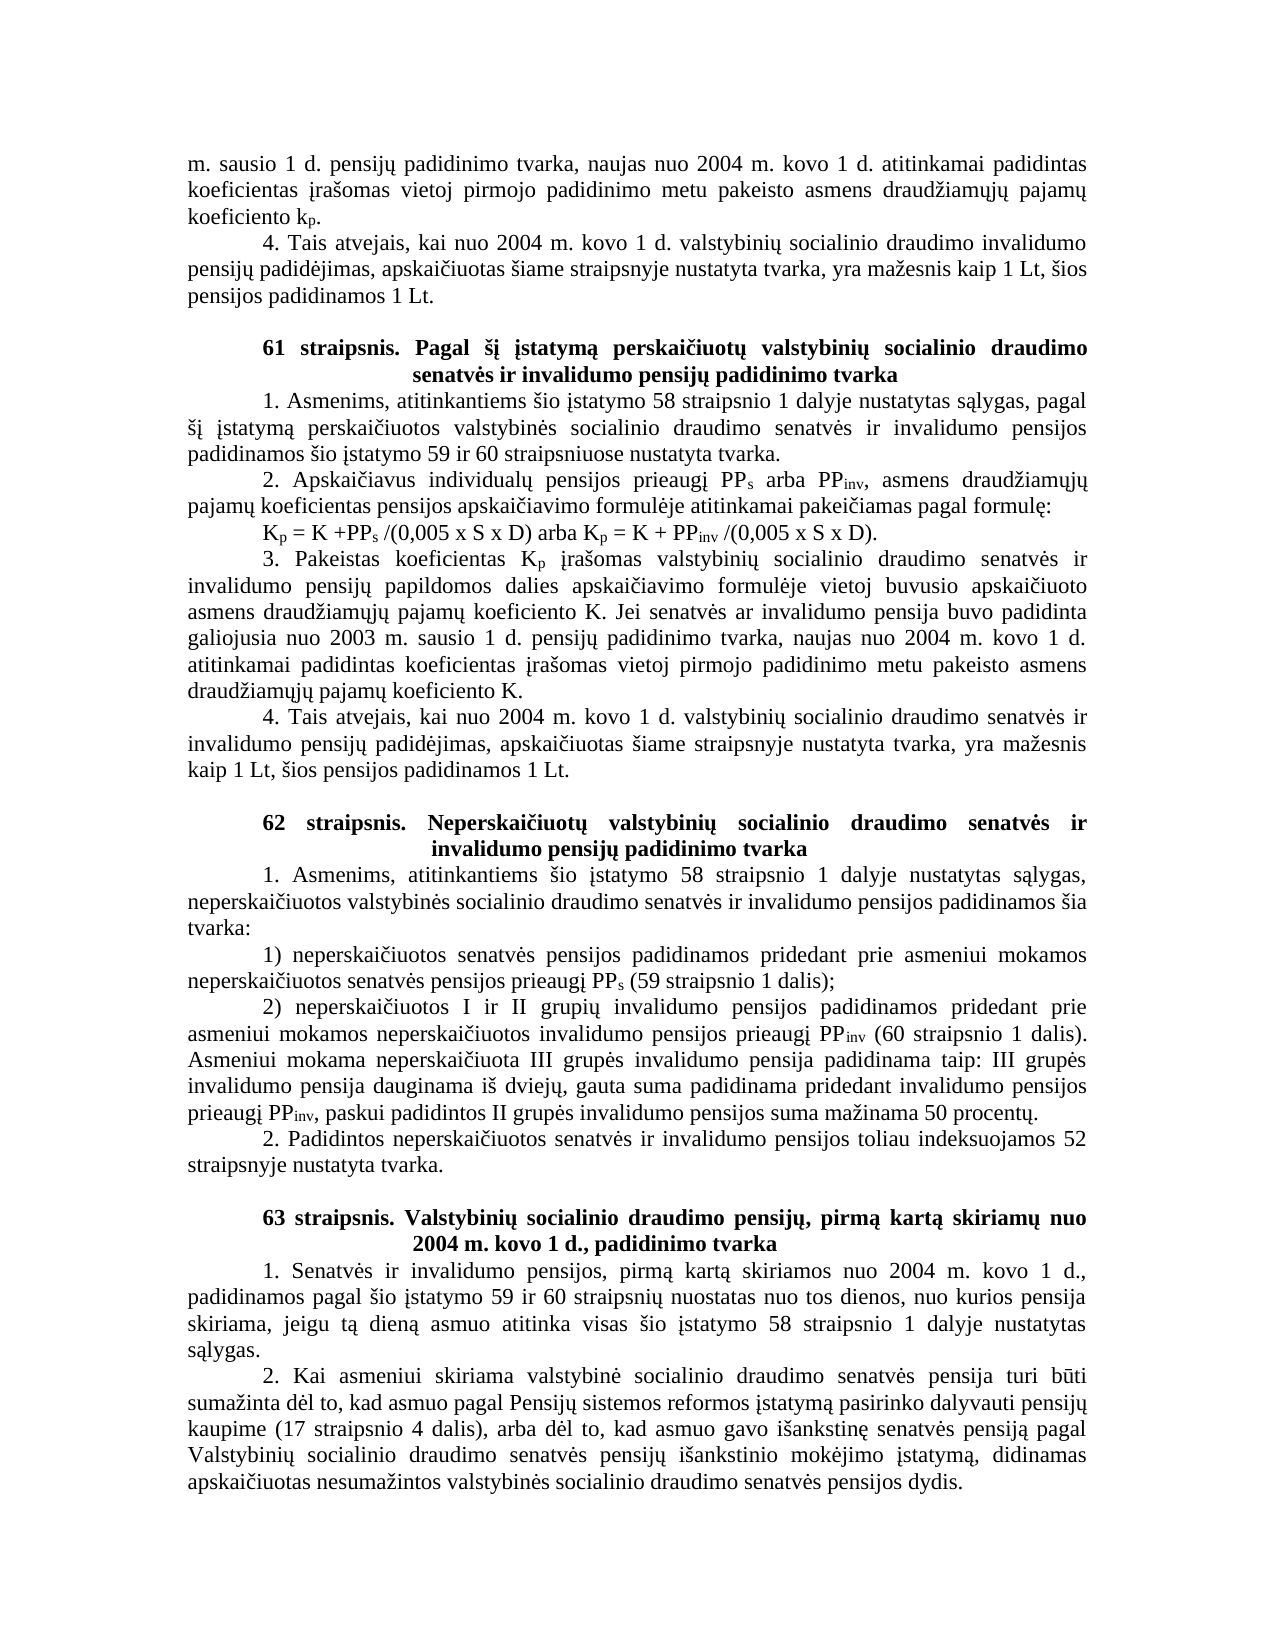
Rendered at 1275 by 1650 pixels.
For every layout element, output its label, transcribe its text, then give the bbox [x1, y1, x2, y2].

text 1. Asmenims, atitinkantiems šio įstatymo 58 straipsnio 1 dalyje nustatytas sąlygas, neperskaičiuotos valstybinės socialinio draudimo senatvės ir invalidumo pensijos padidinamos šia tvarka: [187, 862, 1088, 941]
text 4. Tais atvejais, kai nuo 2004 m. kovo 1 d. valstybinių socialinio draudimo invalidumo pensijų padidėjimas, apskaičiuotas šiame straipsnyje nustatyta tvarka, yra mažesnis kaip 1 Lt, šios pensijos padidinamos 1 Lt. [187, 229, 1088, 308]
text 2. Apskaičiavus individualų pensijos prieaugį PPs arba PPinv, asmens draudžiamųjų pajamų koeficientas pensijos apskaičiavimo formulėje atitinkamai pakeičiamas pagal formulę: [187, 466, 1088, 519]
text 1) neperskaičiuotos senatvės pensijos padidinamos pridedant prie asmeniui mokamos neperskaičiuotos senatvės pensijos prieaugį PPs (59 straipsnio 1 dalis); [187, 941, 1088, 993]
text 1. Senatvės ir invalidumo pensijos, pirmą kartą skiriamos nuo 2004 m. kovo 1 d., padidinamos pagal šio įstatymo 59 ir 60 straipsnių nuostatas nuo tos dienos, nuo kurios pensija skiriama, jeigu tą dieną asmuo atitinka visas šio įstatymo 58 straipsnio 1 dalyje nustatytas sąlygas. [187, 1257, 1088, 1362]
text 62 straipsnis. Neperskaičiuotų valstybinių socialinio draudimo senatvės ir invalidumo pensijų padidinimo tvarka [262, 809, 1088, 862]
text 1. Asmenims, atitinkantiems šio įstatymo 58 straipsnio 1 dalyje nustatytas sąlygas, pagal šį įstatymą perskaičiuotos valstybinės socialinio draudimo senatvės ir invalidumo pensijos padidinamos šio įstatymo 59 ir 60 straipsniuose nustatyta tvarka. [187, 387, 1088, 466]
text 3. Pakeistas koeficientas Kp įrašomas valstybinių socialinio draudimo senatvės ir invalidumo pensijų papildomos dalies apskaičiavimo formulėje vietoj buvusio apskaičiuoto asmens draudžiamųjų pajamų koeficiento K. Jei senatvės ar invalidumo pensija buvo padidinta galiojusia nuo 2003 m. sausio 1 d. pensijų padidinimo tvarka, naujas nuo 2004 m. kovo 1 d. atitinkamai padidintas koeficientas įrašomas vietoj pirmojo padidinimo metu pakeisto asmens draudžiamųjų pajamų koeficiento K. [187, 545, 1088, 703]
text 61 straipsnis. Pagal šį įstatymą perskaičiuotų valstybinių socialinio draudimo senatvės ir invalidumo pensijų padidinimo tvarka [262, 334, 1088, 387]
text 4. Tais atvejais, kai nuo 2004 m. kovo 1 d. valstybinių socialinio draudimo senatvės ir invalidumo pensijų padidėjimas, apskaičiuotas šiame straipsnyje nustatyta tvarka, yra mažesnis kaip 1 Lt, šios pensijos padidinamos 1 Lt. [187, 703, 1088, 782]
text 2) neperskaičiuotos I ir II grupių invalidumo pensijos padidinamos pridedant prie asmeniui mokamos neperskaičiuotos invalidumo pensijos prieaugį PPinv (60 straipsnio 1 dalis). Asmeniui mokama neperskaičiuota III grupės invalidumo pensija padidinama taip: III grupės invalidumo pensija dauginama iš dviejų, gauta suma padidinama pridedant invalidumo pensijos prieaugį PPinv, paskui padidintos II grupės invalidumo pensijos suma mažinama 50 procentų. [187, 993, 1088, 1125]
text 2. Kai asmeniui skiriama valstybinė socialinio draudimo senatvės pensija turi būti sumažinta dėl to, kad asmuo pagal Pensijų sistemos reformos įstatymą pasirinko dalyvauti pensijų kaupime (17 straipsnio 4 dalis), arba dėl to, kad asmuo gavo išankstinę senatvės pensiją pagal Valstybinių socialinio draudimo senatvės pensijų išankstinio mokėjimo įstatymą, didinamas apskaičiuotas nesumažintos valstybinės socialinio draudimo senatvės pensijos dydis. [187, 1362, 1088, 1494]
text Kp = K +PPs /(0,005 x S x D) arba Kp = K + PPinv /(0,005 x S x D). [187, 519, 1088, 545]
text 2. Padidintos neperskaičiuotos senatvės ir invalidumo pensijos toliau indeksuojamos 52 straipsnyje nustatyta tvarka. [187, 1125, 1088, 1178]
text m. sausio 1 d. pensijų padidinimo tvarka, naujas nuo 2004 m. kovo 1 d. atitinkamai padidintas koeficientas įrašomas vietoj pirmojo padidinimo metu pakeisto asmens draudžiamųjų pajamų koeficiento kp. [187, 150, 1088, 229]
text 63 straipsnis. Valstybinių socialinio draudimo pensijų, pirmą kartą skiriamų nuo 2004 m. kovo 1 d., padidinimo tvarka [262, 1204, 1088, 1257]
